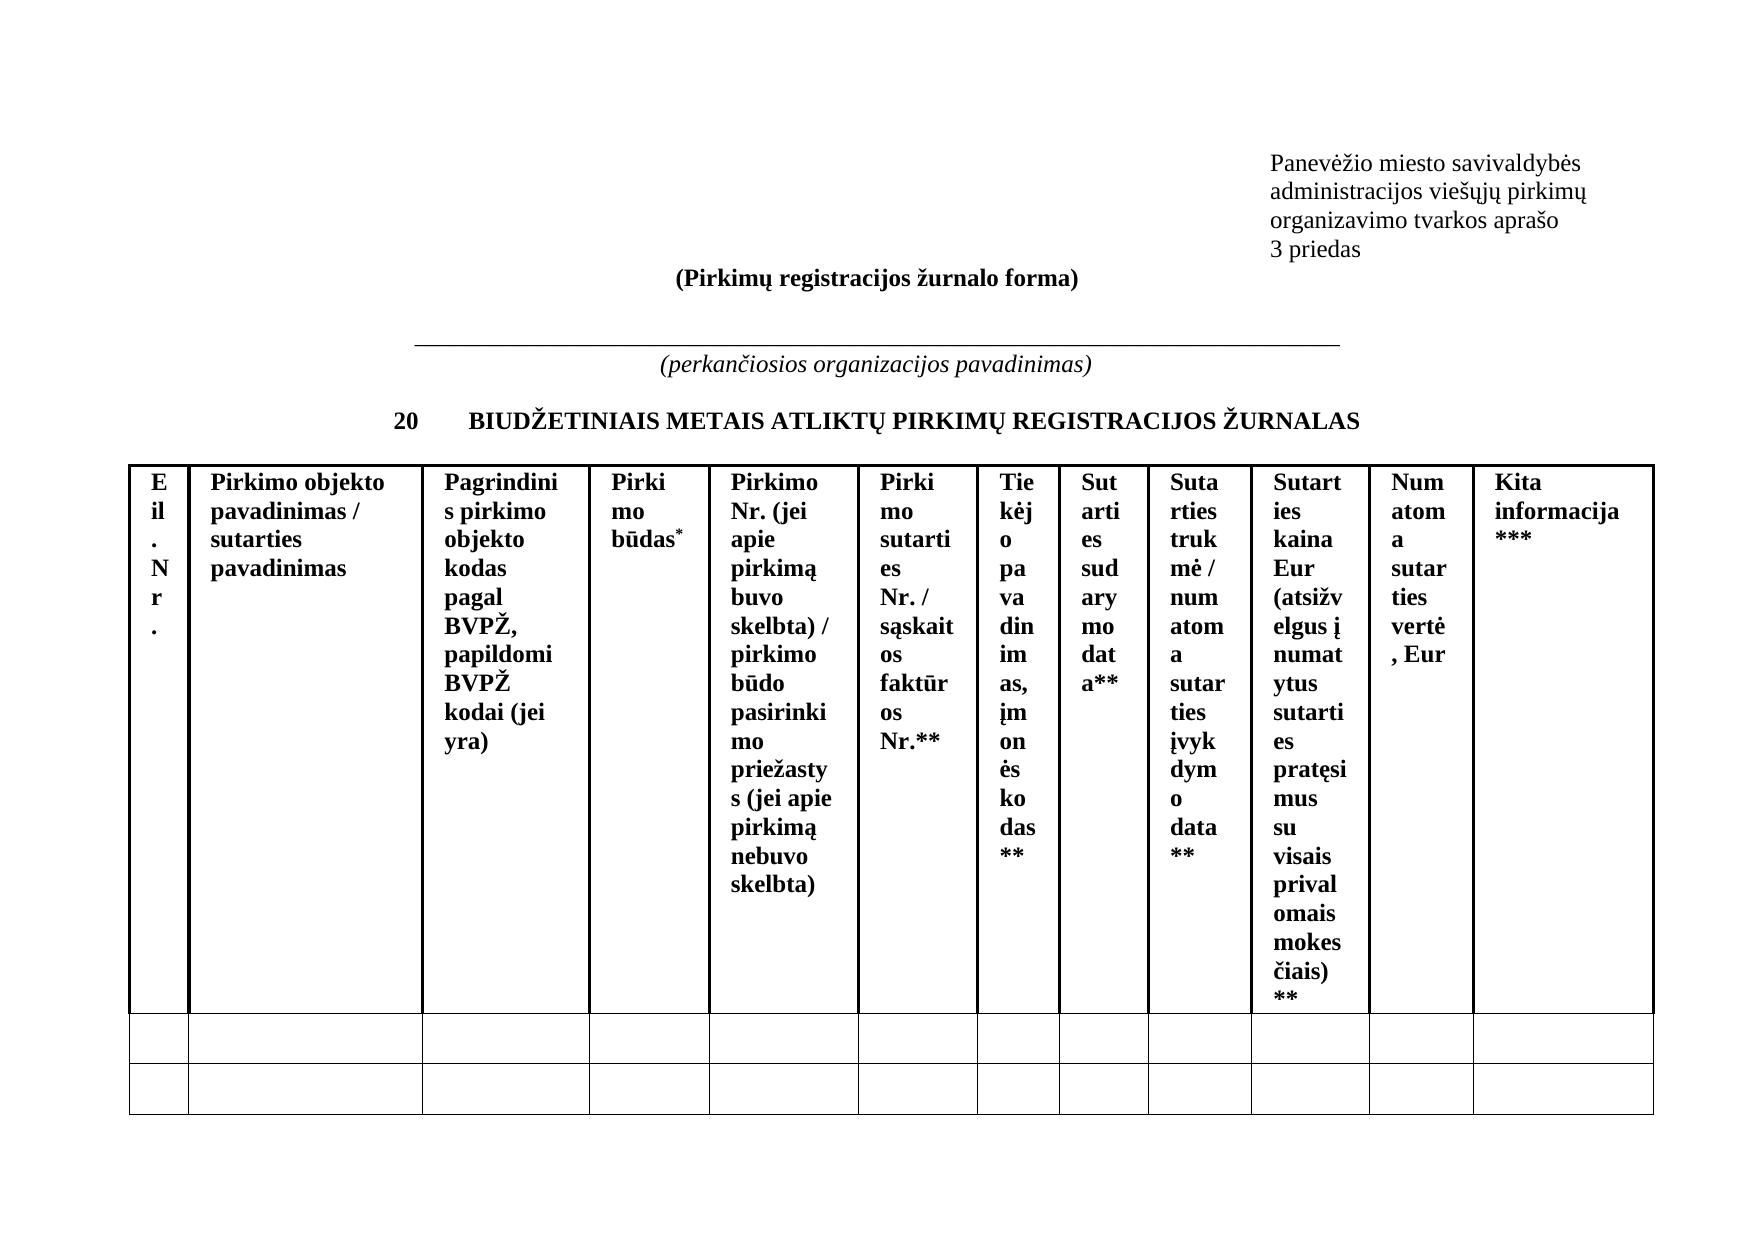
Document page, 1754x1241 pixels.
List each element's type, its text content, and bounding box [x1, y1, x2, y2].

table_cell [130, 1014, 188, 1063]
table_header Pirkimo Nr. (jei apie pirkimą buvo skelbta) / pirkimo būdo pasirinkimo priežastys (jei apie pirkimą nebuvo skelbta) [711, 467, 857, 1013]
text Panevėžio miesto savivaldybės administracijos viešųjų pirkimų organizavimo tvarkos aprašo [1270, 148, 1636, 234]
table_cell [1060, 1064, 1148, 1113]
table_cell [189, 1064, 422, 1113]
table_header Pirkimo būdas* [591, 467, 708, 1013]
table_header Pagrindinis pirkimo objekto kodas pagal BVPŽ, papildomi BVPŽ kodai (jei yra) [424, 467, 588, 1013]
table_cell [590, 1064, 709, 1113]
table_cell [1252, 1014, 1369, 1063]
table_header Eil. Nr. [131, 467, 187, 1013]
table_cell [710, 1064, 858, 1113]
table_cell [978, 1014, 1059, 1063]
table_header Sutarties sudarymo data** [1061, 467, 1147, 1013]
table_header Tiekėjo pavadinimas, įmonės kodas** [979, 467, 1058, 1013]
text __________________________________________________________________________ [118, 320, 1636, 349]
table_cell [423, 1064, 589, 1113]
table_header Pirkimo sutarties Nr. / sąskaitos faktūros Nr.** [860, 467, 976, 1013]
text 3 priedas [1270, 234, 1636, 263]
text 20 BIUDŽETINIAIS metais ATLIKTŲ pirkIMŲ REGISTRACIJOS ŽURNALAS [118, 406, 1636, 435]
table_cell [1060, 1014, 1148, 1063]
table_cell [1370, 1014, 1473, 1063]
table_header Sutarties kaina Eur (atsižvelgus į numatytus sutarties pratęsimus su visais privalomais mokesčiais) ** [1253, 467, 1368, 1013]
table_cell [978, 1064, 1059, 1113]
table_cell [859, 1064, 977, 1113]
table_cell [710, 1014, 858, 1063]
table_header Kita informacija *** [1475, 467, 1652, 1013]
table_cell [189, 1014, 422, 1063]
table_cell [1149, 1064, 1251, 1113]
table_header Pirkimo objekto pavadinimas / sutarties pavadinimas [191, 467, 421, 1013]
table_header Numatoma sutarties vertė, Eur [1371, 467, 1472, 1013]
text (Pirkimų registracijos žurnalo forma) [118, 263, 1636, 291]
table_cell [1149, 1014, 1251, 1063]
table_cell [1370, 1064, 1473, 1113]
text (perkančiosios organizacijos pavadinimas) [118, 349, 1636, 378]
table_cell [1252, 1064, 1369, 1113]
table_cell [590, 1014, 709, 1063]
table_header Sutarties trukmė / numatoma sutarties įvykdymo data** [1150, 467, 1250, 1013]
table_cell [1474, 1064, 1653, 1113]
table_cell [859, 1014, 977, 1063]
table_cell [423, 1014, 589, 1063]
table_cell [1474, 1014, 1653, 1063]
table_cell [130, 1064, 188, 1113]
